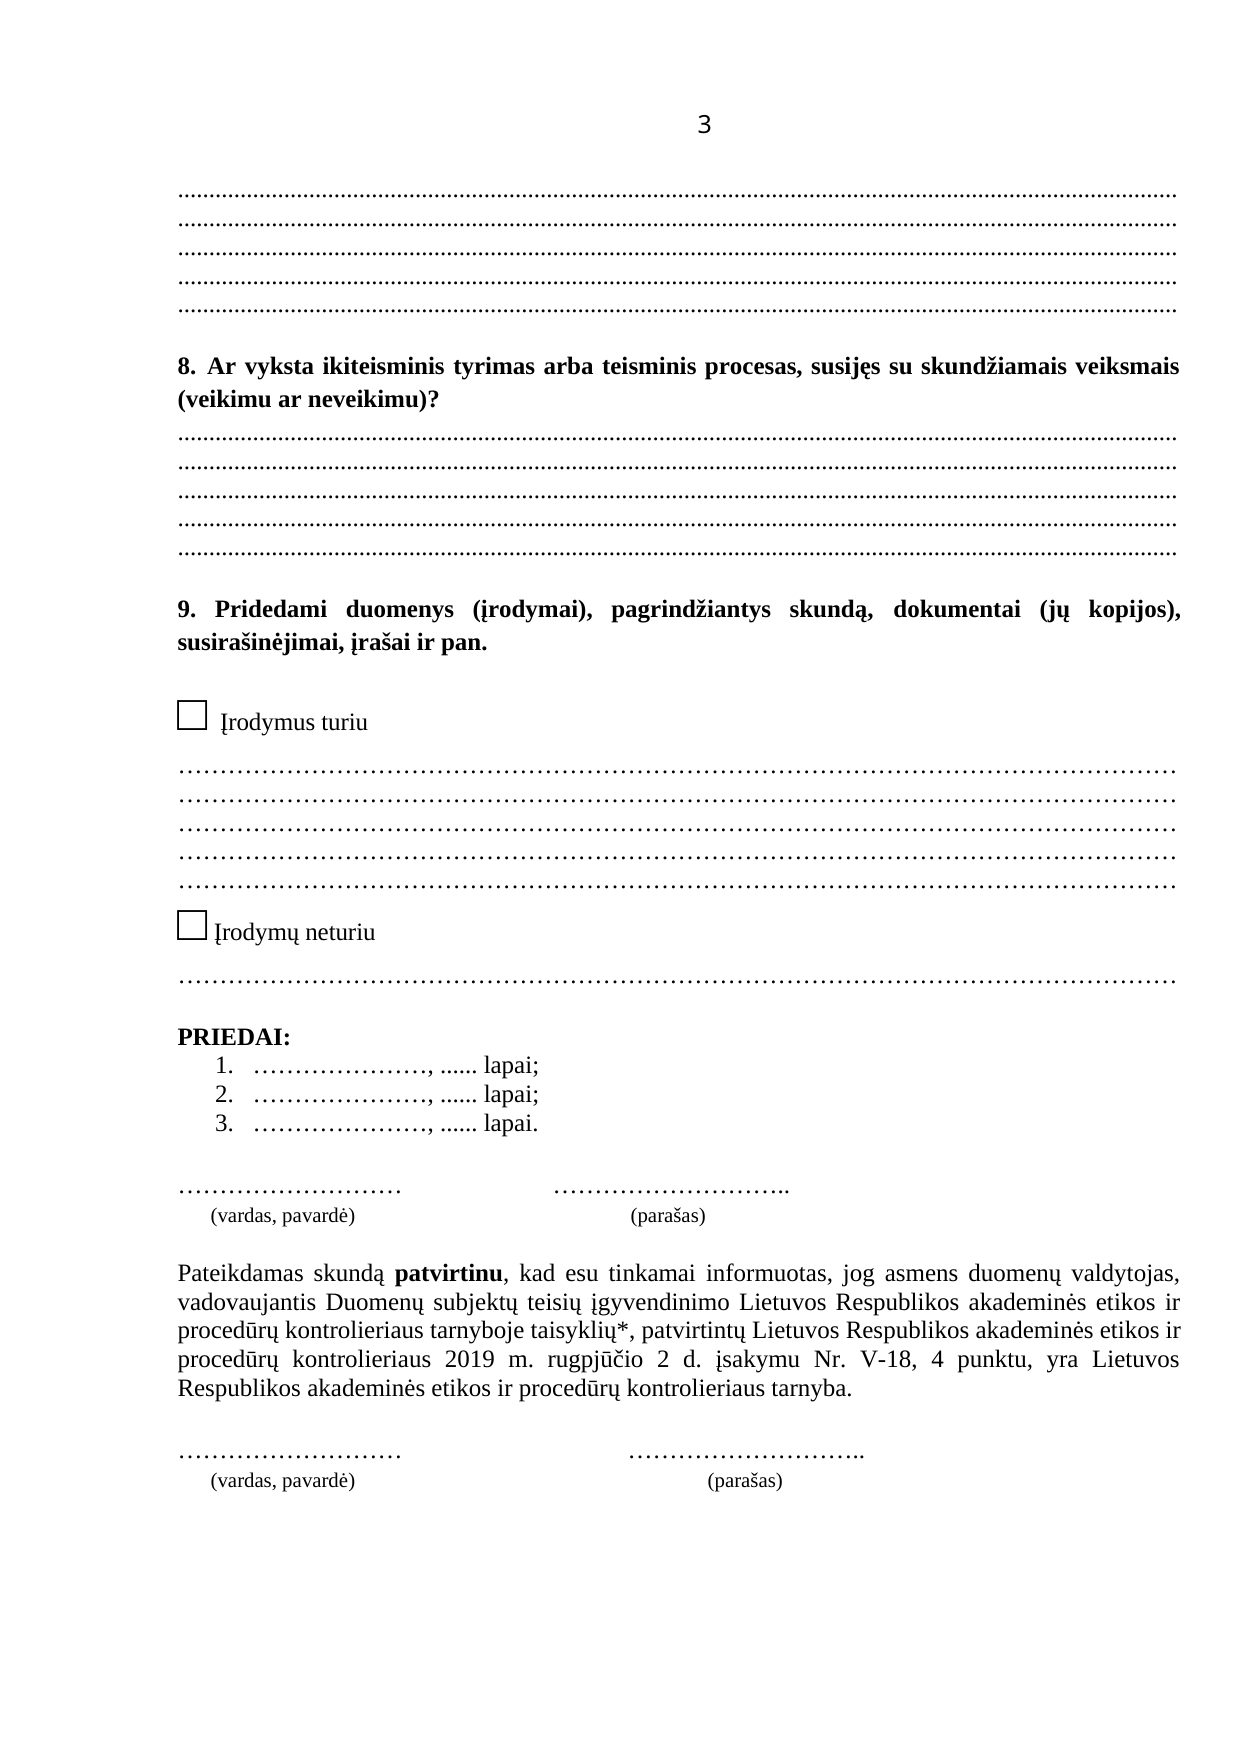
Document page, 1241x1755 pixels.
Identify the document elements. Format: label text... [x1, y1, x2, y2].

text ………………………………………………………………………………………………………… [177, 960, 1181, 989]
text Pateikdamas skundą patvirtinu, kad esu tinkamai informuotas, jog asmens duomenų valdytojas, vadovaujantis Duomenų subjektų teisių įgyvendinimo Lietuvos Respublikos akademinės etikos ir procedūrų kontrolieriaus tarnyboje taisyklių*, patvirtintų Lietuvos Respublikos akademinės etikos ir procedūrų kontrolieriaus 2019 m. rugpjūčio 2 d. įsakymu Nr. V-18, 4 punktu, yra Lietuvos Respublikos akademinės etikos ir procedūrų kontrolieriaus tarnyba. [177, 1258, 1181, 1402]
text □ Įrodymus turiu [177, 684, 1181, 742]
text PRIEDAI: [177, 1022, 1181, 1051]
text (vardas, pavardė) (parašas) [177, 1468, 1181, 1492]
text 9. Pridedami duomenys (įrodymai), pagrindžiantys skundą, dokumentai (jų kopijos), susirašinėjimai, įrašai ir pan. [177, 594, 1181, 656]
text ................................................................................................................................................................................................................................................................................................................................ ................................................................................................................................................................ ................................................................................................................................................................ [177, 417, 1181, 532]
text 3. …………………, ...... lapai. [215, 1108, 1181, 1137]
text ……………………… ……………………….. [177, 1170, 1181, 1198]
text ……………………… ……………………….. [177, 1435, 1181, 1463]
text 1. …………………, ...... lapai; [215, 1051, 1181, 1079]
text 8. Ar vyksta ikiteisminis tyrimas arba teisminis procesas, susijęs su skundžiamais veiksmais (veikimu ar neveikimu)? [177, 351, 1181, 413]
text …………………………………………………………………………………………………………………………………………………………………………………………………………………………………………………………………………………………………………………………………………………………………………………………………………………………………………………………………………………………………………………………………………………… [177, 750, 1181, 894]
text ................................................................................................................................................................................................................................................................................................................................ ................................................................................................................................................................ ................................................................................................................................................................ ................................................................................................................................................................ [177, 174, 1181, 318]
text ................................................................................................................................................................ [177, 532, 1181, 561]
text (vardas, pavardė) (parašas) [177, 1203, 1181, 1227]
text □ Įrodymų neturiu [177, 894, 1181, 951]
text 2. …………………, ...... lapai; [215, 1079, 1181, 1108]
